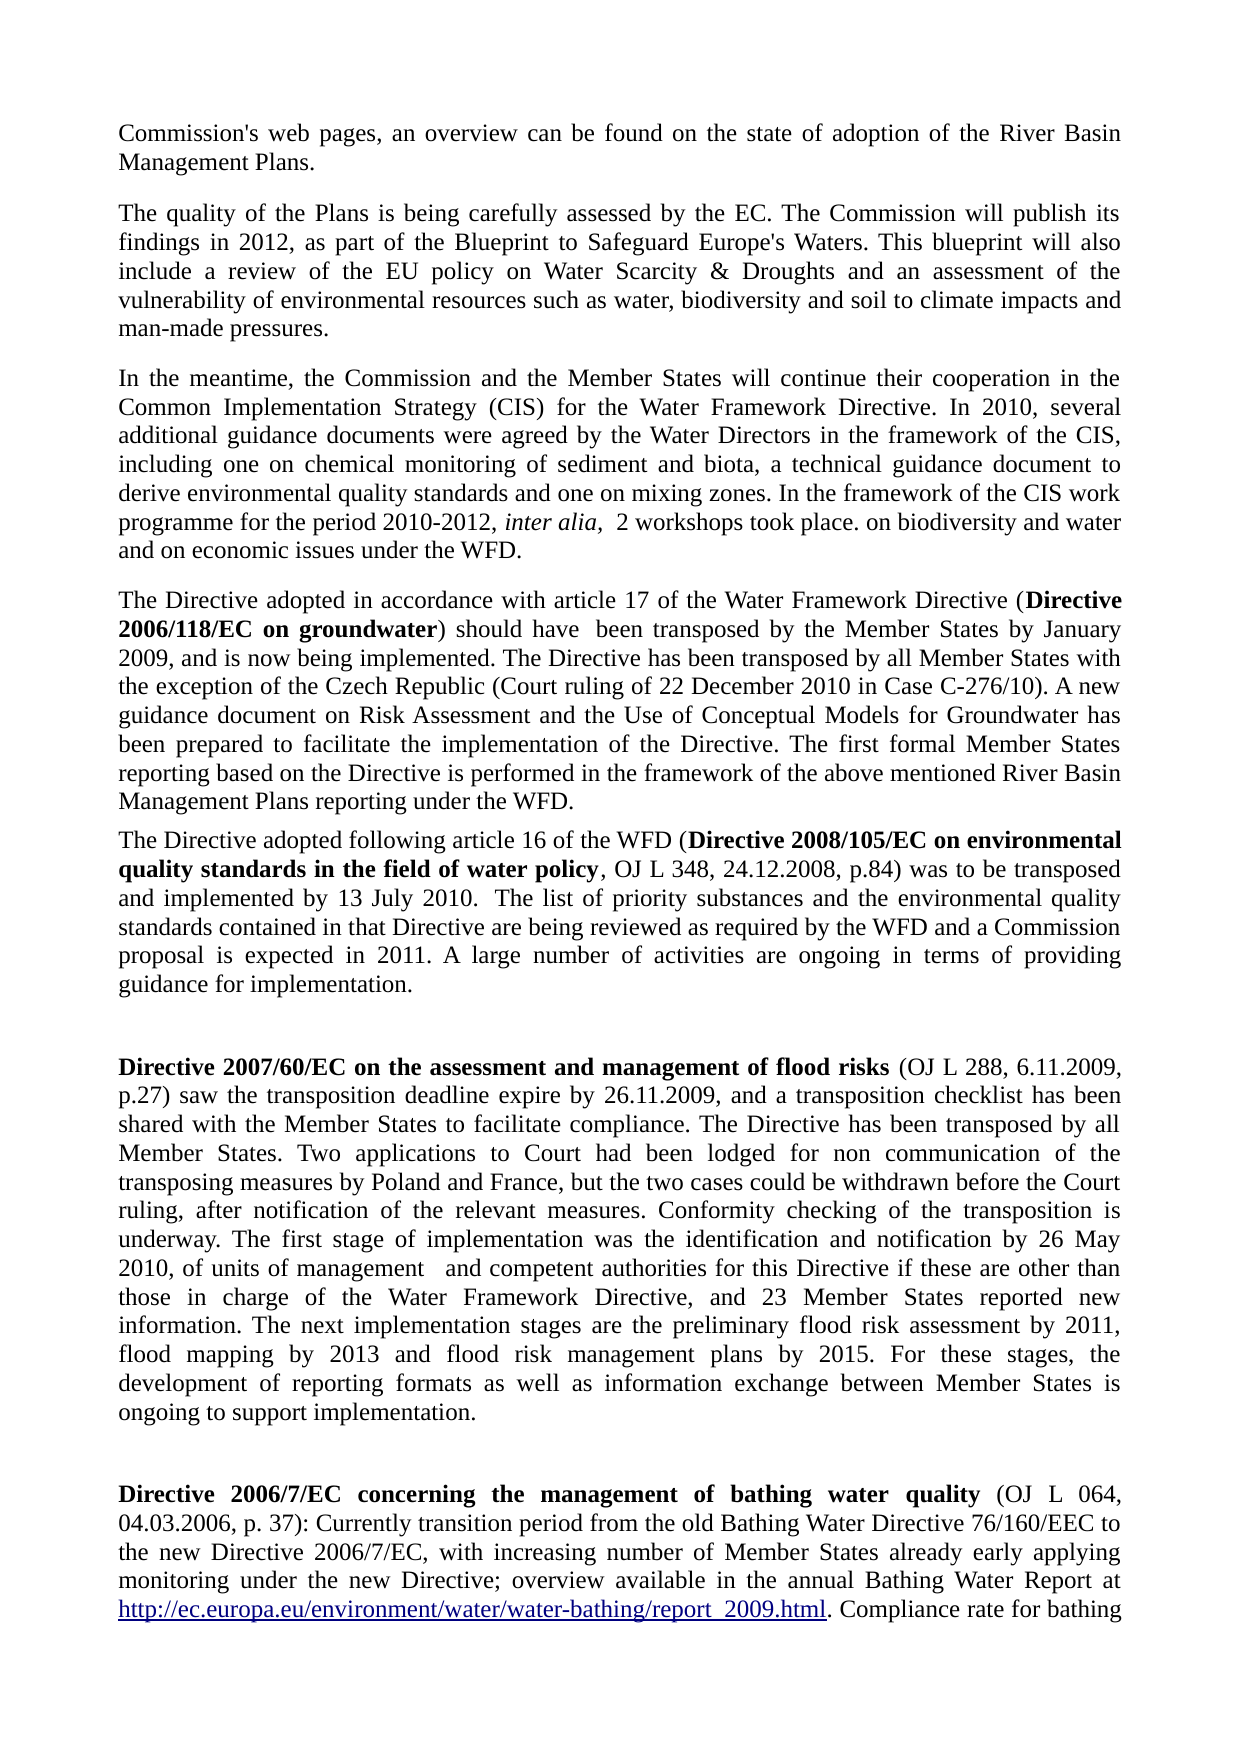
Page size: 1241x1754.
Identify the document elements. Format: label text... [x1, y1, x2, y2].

text The quality of the Plans is being carefully assessed by the EC. The Commission will publish its findings in 2012, as part of the Blueprint to Safeguard Europe's Waters. This blueprint will also include a review of the EU policy on Water Scarcity & Droughts and an assessment of the vulnerability of environmental resources such as water, biodiversity and soil to climate impacts and man-made pressures. [118, 198, 1122, 342]
text Directive 2007/60/EC on the assessment and management of flood risks (OJ L 288, 6.11.2009, p.27) saw the transposition deadline expire by 26.11.2009, and a transposition checklist has been shared with the Member States to facilitate compliance. The Directive has been transposed by all Member States. Two applications to Court had been lodged for non communication of the transposing measures by Poland and France, but the two cases could be withdrawn before the Court ruling, after notification of the relevant measures. Conformity checking of the transposition is underway. The first stage of implementation was the identification and notification by 26 May 2010, of units of management and competent authorities for this Directive if these are other than those in charge of the Water Framework Directive, and 23 Member States reported new information. The next implementation stages are the preliminary flood risk assessment by 2011, flood mapping by 2013 and flood risk management plans by 2015. For these stages, the development of reporting formats as well as information exchange between Member States is ongoing to support implementation. [118, 1052, 1122, 1426]
text The Directive adopted in accordance with article 17 of the Water Framework Directive (Directive 2006/118/EC on groundwater) should have been transposed by the Member States by January 2009, and is now being implemented. The Directive has been transposed by all Member States with the exception of the Czech Republic (Court ruling of 22 December 2010 in Case C-276/10). A new guidance document on Risk Assessment and the Use of Conceptual Models for Groundwater has been prepared to facilitate the implementation of the Directive. The first formal Member States reporting based on the Directive is performed in the framework of the above mentioned River Basin Management Plans reporting under the WFD. [118, 585, 1122, 815]
text Commission's web pages, an overview can be found on the state of adoption of the River Basin Management Plans. [118, 118, 1122, 176]
text The Directive adopted following article 16 of the WFD (Directive 2008/105/EC on environmental quality standards in the field of water policy, OJ L 348, 24.12.2008, p.84) was to be transposed and implemented by 13 July 2010. The list of priority substances and the environmental quality standards contained in that Directive are being reviewed as required by the WFD and a Commission proposal is expected in 2011. A large number of activities are ongoing in terms of providing guidance for implementation. [118, 826, 1122, 998]
text Directive 2006/7/EC concerning the management of bathing water quality (OJ L 064, 04.03.2006, p. 37): Currently transition period from the old Bathing Water Directive 76/160/EEC to the new Directive 2006/7/EC, with increasing number of Member States already early applying monitoring under the new Directive; overview available in the annual Bathing Water Report at http://ec.europa.eu/environment/water/water-bathing/report_2009.html. Compliance rate for bathing [118, 1479, 1122, 1623]
text In the meantime, the Commission and the Member States will continue their cooperation in the Common Implementation Strategy (CIS) for the Water Framework Directive. In 2010, several additional guidance documents were agreed by the Water Directors in the framework of the CIS, including one on chemical monitoring of sediment and biota, a technical guidance document to derive environmental quality standards and one on mixing zones. In the framework of the CIS work programme for the period 2010-2012, inter alia, 2 workshops took place. on biodiversity and water and on economic issues under the WFD. [118, 363, 1122, 564]
